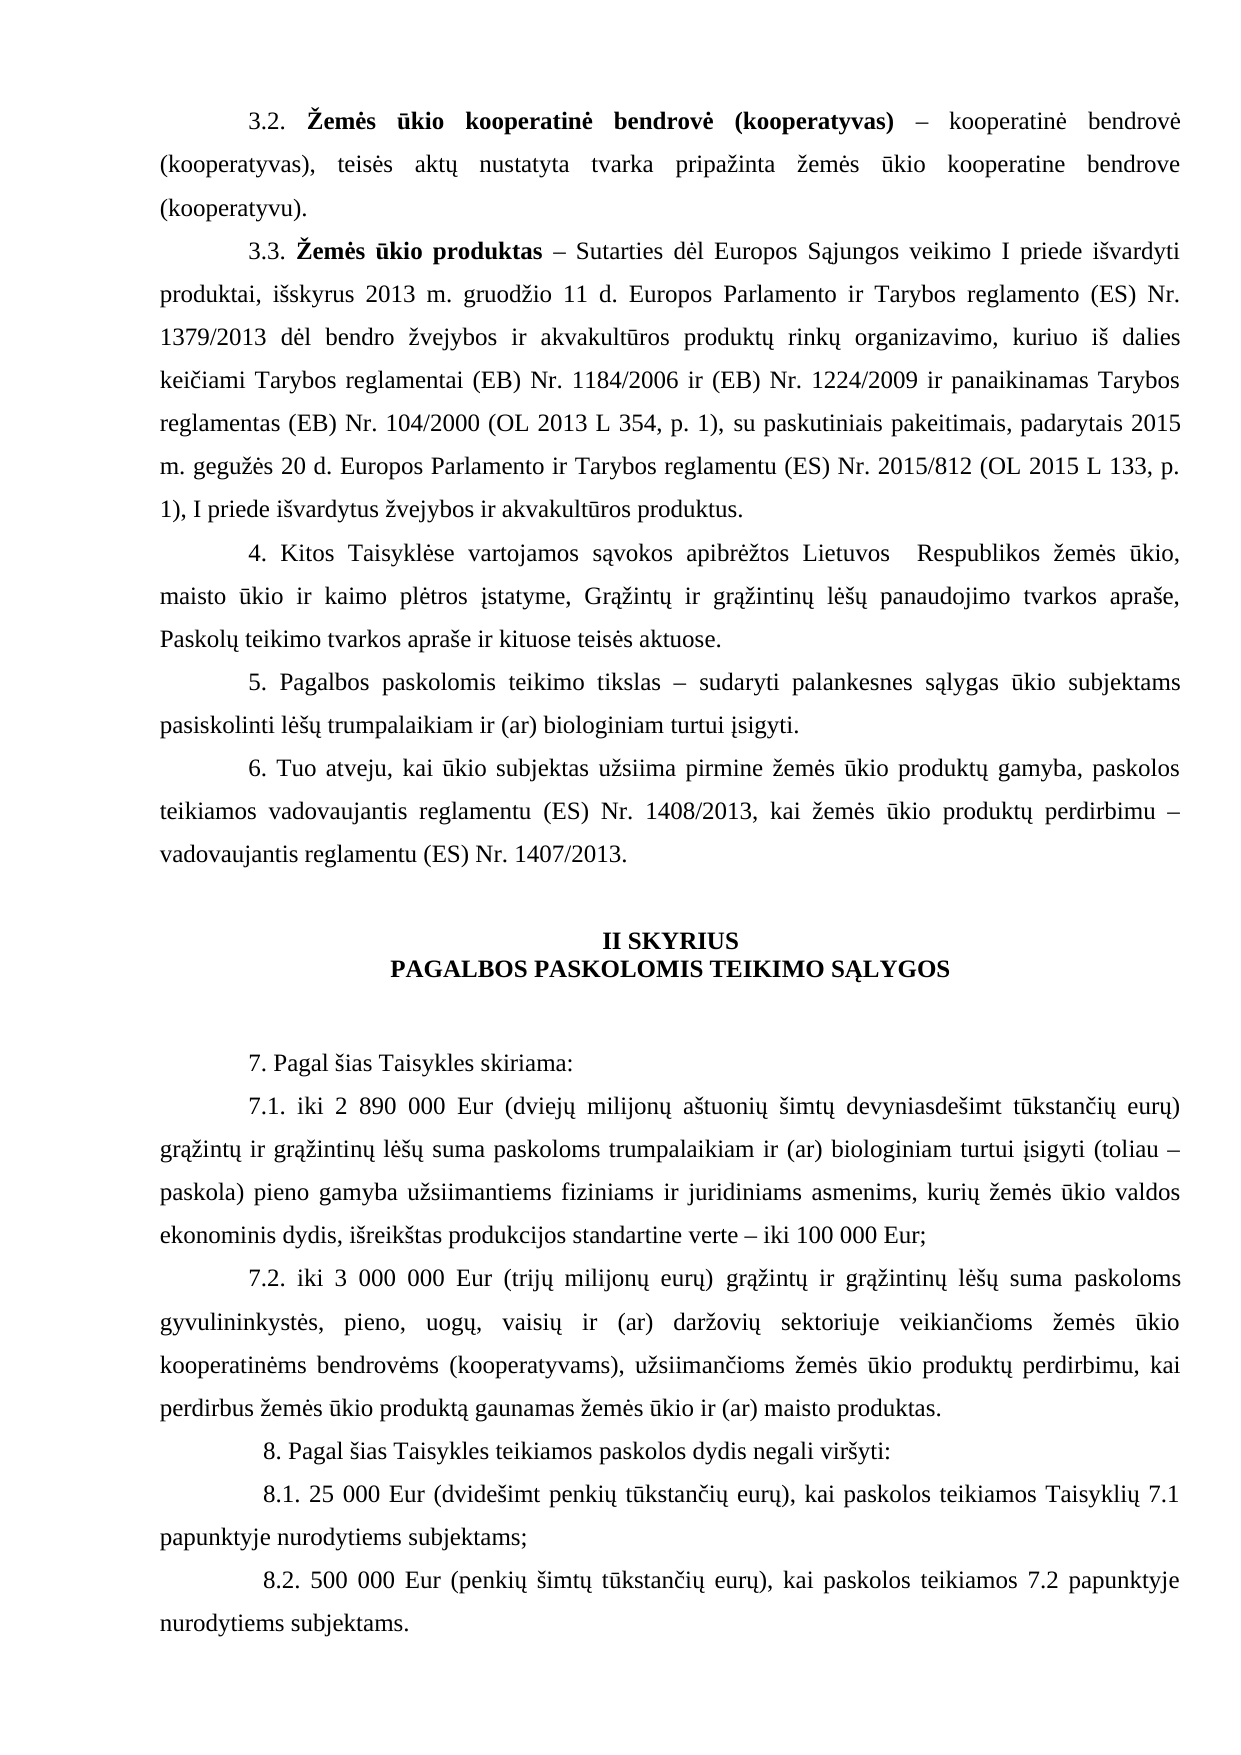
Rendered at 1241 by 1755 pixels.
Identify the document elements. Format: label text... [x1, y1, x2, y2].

text PAGALBOS PASKOLOMIS TEIKIMO SĄLYGOS [159, 954, 1181, 983]
text 4. Kitos Taisyklėse vartojamos sąvokos apibrėžtos Lietuvos Respublikos žemės ūkio, maisto ūkio ir kaimo plėtros įstatyme, Grąžintų ir grąžintinų lėšų panaudojimo tvarkos apraše, Paskolų teikimo tvarkos apraše ir kituose teisės aktuose. [159, 538, 1181, 653]
text 3.2. Žemės ūkio kooperatinė bendrovė (kooperatyvas) – kooperatinė bendrovė (kooperatyvas), teisės aktų nustatyta tvarka pripažinta žemės ūkio kooperatine bendrove (kooperatyvu). [159, 106, 1181, 221]
text II SKYRIUS [159, 926, 1181, 954]
text 5. Pagalbos paskolomis teikimo tikslas – sudaryti palankesnes sąlygas ūkio subjektams pasiskolinti lėšų trumpalaikiam ir (ar) biologiniam turtui įsigyti. [159, 667, 1181, 739]
text 3.3. Žemės ūkio produktas – Sutarties dėl Europos Sąjungos veikimo I priede išvardyti produktai, išskyrus 2013 m. gruodžio 11 d. Europos Parlamento ir Tarybos reglamento (ES) Nr. 1379/2013 dėl bendro žvejybos ir akvakultūros produktų rinkų organizavimo, kuriuo iš dalies keičiami Tarybos reglamentai (EB) Nr. 1184/2006 ir (EB) Nr. 1224/2009 ir panaikinamas Tarybos reglamentas (EB) Nr. 104/2000 (OL 2013 L 354, p. 1), su paskutiniais pakeitimais, padarytais 2015 m. gegužės 20 d. Europos Parlamento ir Tarybos reglamentu (ES) Nr. 2015/812 (OL 2015 L 133, p. 1), I priede išvardytus žvejybos ir akvakultūros produktus. [159, 236, 1181, 523]
text 8.2. 500 000 Eur (penkių šimtų tūkstančių eurų), kai paskolos teikiamos 7.2 papunktyje nurodytiems subjektams. [159, 1565, 1181, 1637]
text 8. Pagal šias Taisykles teikiamos paskolos dydis negali viršyti: [159, 1436, 1181, 1465]
text 7.1. iki 2 890 000 Eur (dviejų milijonų aštuonių šimtų devyniasdešimt tūkstančių eurų) grąžintų ir grąžintinų lėšų suma paskoloms trumpalaikiam ir (ar) biologiniam turtui įsigyti (toliau – paskola) pieno gamyba užsiimantiems fiziniams ir juridiniams asmenims, kurių žemės ūkio valdos ekonominis dydis, išreikštas produkcijos standartine verte – iki 100 000 Eur; [159, 1091, 1181, 1249]
text 7. Pagal šias Taisykles skiriama: [159, 1048, 1181, 1077]
text 8.1. 25 000 Eur (dvidešimt penkių tūkstančių eurų), kai paskolos teikiamos Taisyklių 7.1 papunktyje nurodytiems subjektams; [159, 1479, 1181, 1551]
text 6. Tuo atveju, kai ūkio subjektas užsiima pirmine žemės ūkio produktų gamyba, paskolos teikiamos vadovaujantis reglamentu (ES) Nr. 1408/2013, kai žemės ūkio produktų perdirbimu – vadovaujantis reglamentu (ES) Nr. 1407/2013. [159, 753, 1181, 868]
text 7.2. iki 3 000 000 Eur (trijų milijonų eurų) grąžintų ir grąžintinų lėšų suma paskoloms gyvulininkystės, pieno, uogų, vaisių ir (ar) daržovių sektoriuje veikiančioms žemės ūkio kooperatinėms bendrovėms (kooperatyvams), užsiimančioms žemės ūkio produktų perdirbimu, kai perdirbus žemės ūkio produktą gaunamas žemės ūkio ir (ar) maisto produktas. [159, 1263, 1181, 1422]
